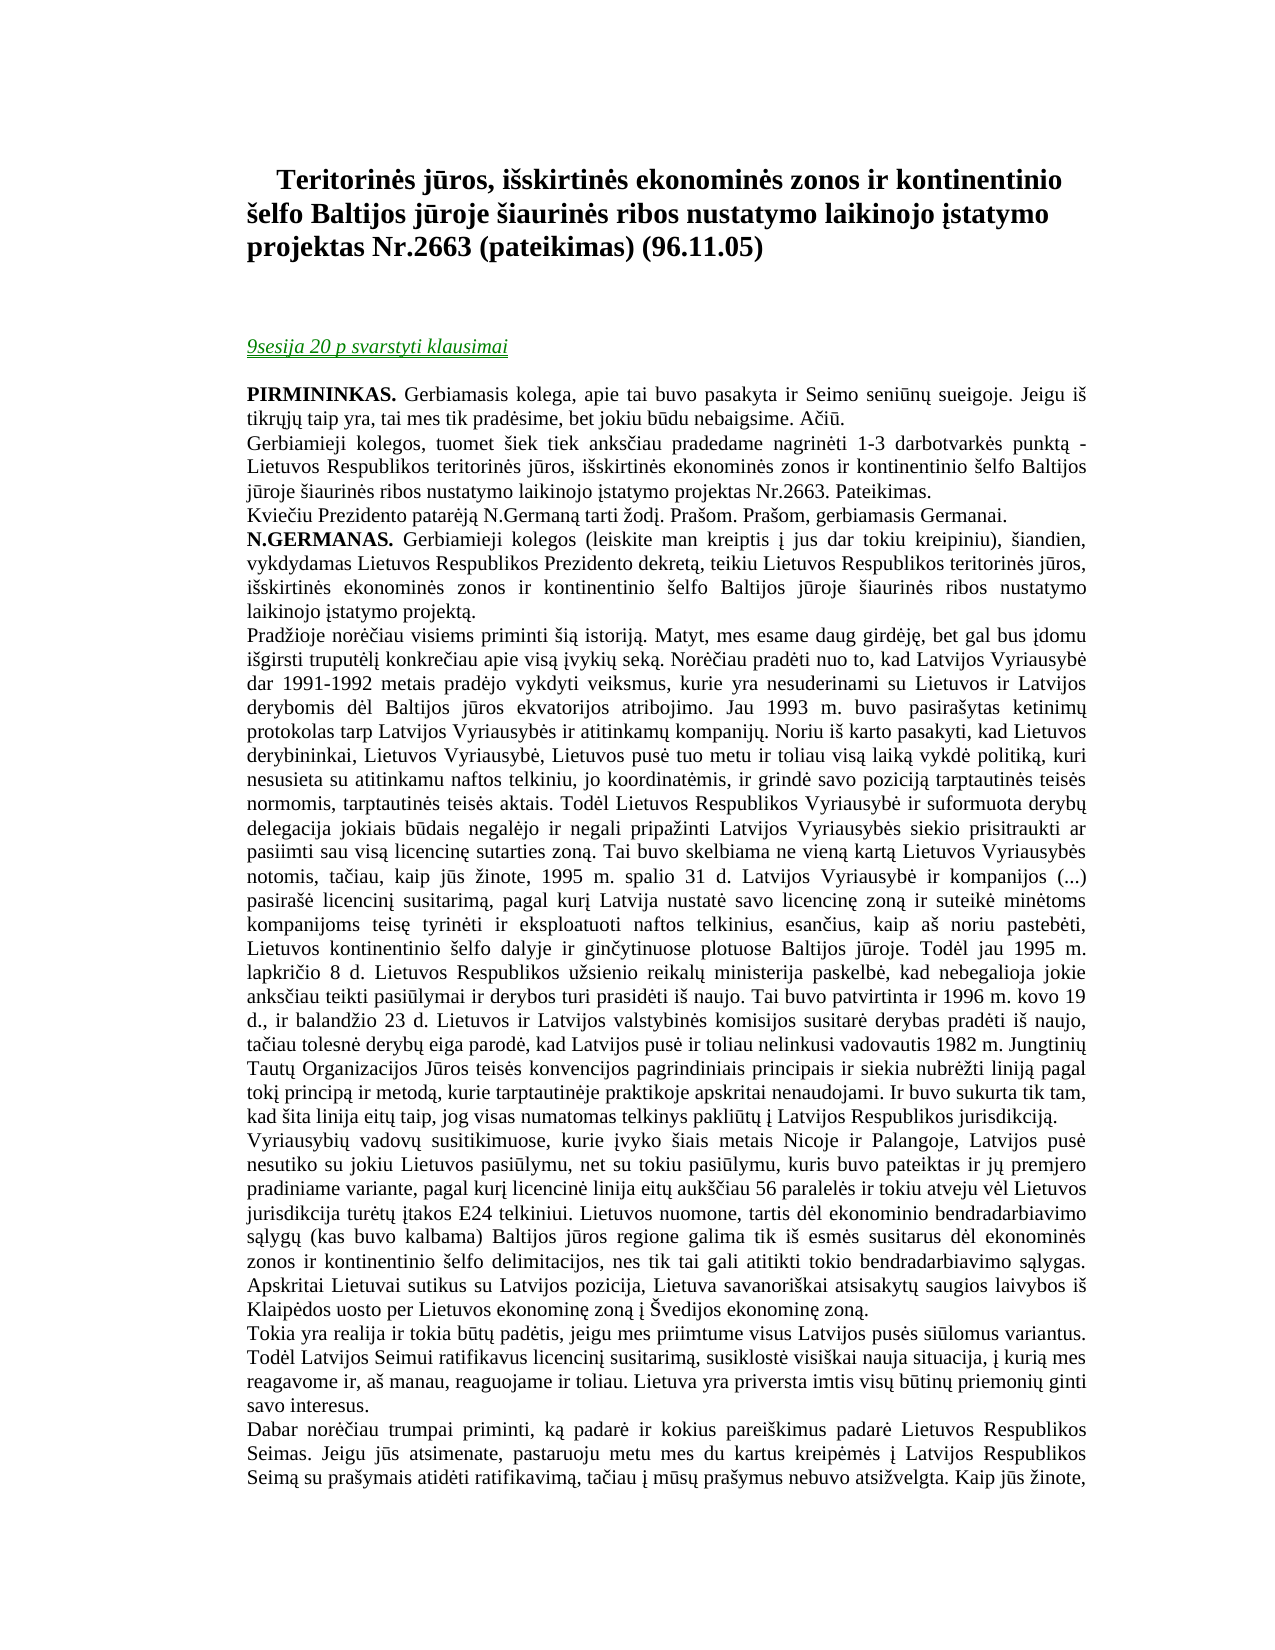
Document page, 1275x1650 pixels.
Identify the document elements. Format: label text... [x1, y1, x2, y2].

text N.GERMANAS. Gerbiamieji kolegos (leiskite man kreiptis į jus dar tokiu kreipiniu), šiandien, vykdydamas Lietuvos Respublikos Prezidento dekretą, teikiu Lietuvos Respublikos teritorinės jūros, išskirtinės ekonominės zonos ir kontinentinio šelfo Baltijos jūroje šiaurinės ribos nustatymo laikinojo įstatymo projektą. [247, 527, 1087, 623]
text Teritorinės jūros, išskirtinės ekonominės zonos ir kontinentinio šelfo Baltijos jūroje šiaurinės ribos nustatymo laikinojo įstatymo projektas Nr.2663 (pateikimas) (96.11.05) [247, 162, 1087, 263]
text 9sesija 20 p svarstyti klausimai9sesija20po [247, 334, 1087, 358]
text Vyriausybių vadovų susitikimuose, kurie įvyko šiais metais Nicoje ir Palangoje, Latvijos pusė nesutiko su jokiu Lietuvos pasiūlymu, net su tokiu pasiūlymu, kuris buvo pateiktas ir jų premjero pradiniame variante, pagal kurį licencinė linija eitų aukščiau 56 paralelės ir tokiu atveju vėl Lietuvos jurisdikcija turėtų įtakos E24 telkiniui. Lietuvos nuomone, tartis dėl ekonominio bendradarbiavimo sąlygų (kas buvo kalbama) Baltijos jūros regione galima tik iš esmės susitarus dėl ekonominės zonos ir kontinentinio šelfo delimitacijos, nes tik tai gali atitikti tokio bendradarbiavimo sąlygas. Apskritai Lietuvai sutikus su Latvijos pozicija, Lietuva savanoriškai atsisakytų saugios laivybos iš Klaipėdos uosto per Lietuvos ekonominę zoną į Švedijos ekonominę zoną. [247, 1128, 1087, 1321]
text Gerbiamieji kolegos, tuomet šiek tiek anksčiau pradedame nagrinėti 1-3 darbotvarkės punktą - Lietuvos Respublikos teritorinės jūros, išskirtinės ekonominės zonos ir kontinentinio šelfo Baltijos jūroje šiaurinės ribos nustatymo laikinojo įstatymo projektas Nr.2663. Pateikimas. [247, 430, 1087, 503]
text Dabar norėčiau trumpai priminti, ką padarė ir kokius pareiškimus padarė Lietuvos Respublikos Seimas. Jeigu jūs atsimenate, pastaruoju metu mes du kartus kreipėmės į Latvijos Respublikos Seimą su prašymais atidėti ratifikavimą, tačiau į mūsų prašymus nebuvo atsižvelgta. Kaip jūs žinote, [247, 1417, 1087, 1489]
text Pradžioje norėčiau visiems priminti šią istoriją. Matyt, mes esame daug girdėję, bet gal bus įdomu išgirsti truputėlį konkrečiau apie visą įvykių seką. Norėčiau pradėti nuo to, kad Latvijos Vyriausybė dar 1991-1992 metais pradėjo vykdyti veiksmus, kurie yra nesuderinami su Lietuvos ir Latvijos derybomis dėl Baltijos jūros ekvatorijos atribojimo. Jau 1993 m. buvo pasirašytas ketinimų protokolas tarp Latvijos Vyriausybės ir atitinkamų kompanijų. Noriu iš karto pasakyti, kad Lietuvos derybininkai, Lietuvos Vyriausybė, Lietuvos pusė tuo metu ir toliau visą laiką vykdė politiką, kuri nesusieta su atitinkamu naftos telkiniu, jo koordinatėmis, ir grindė savo poziciją tarptautinės teisės normomis, tarptautinės teisės aktais. Todėl Lietuvos Respublikos Vyriausybė ir suformuota derybų delegacija jokiais būdais negalėjo ir negali pripažinti Latvijos Vyriausybės siekio prisitraukti ar pasiimti sau visą licencinę sutarties zoną. Tai buvo skelbiama ne vieną kartą Lietuvos Vyriausybės notomis, tačiau, kaip jūs žinote, 1995 m. spalio 31 d. Latvijos Vyriausybė ir kompanijos (...) pasirašė licencinį susitarimą, pagal kurį Latvija nustatė savo licencinę zoną ir suteikė minėtoms kompanijoms teisę tyrinėti ir eksploatuoti naftos telkinius, esančius, kaip aš noriu pastebėti, Lietuvos kontinentinio šelfo dalyje ir ginčytinuose plotuose Baltijos jūroje. Todėl jau 1995 m. lapkričio 8 d. Lietuvos Respublikos užsienio reikalų ministerija paskelbė, kad nebegalioja jokie anksčiau teikti pasiūlymai ir derybos turi prasidėti iš naujo. Tai buvo patvirtinta ir 1996 m. kovo 19 d., ir balandžio 23 d. Lietuvos ir Latvijos valstybinės komisijos susitarė derybas pradėti iš naujo, tačiau tolesnė derybų eiga parodė, kad Latvijos pusė ir toliau nelinkusi vadovautis 1982 m. Jungtinių Tautų Organizacijos Jūros teisės konvencijos pagrindiniais principais ir siekia nubrėžti liniją pagal tokį principą ir metodą, kurie tarptautinėje praktikoje apskritai nenaudojami. Ir buvo sukurta tik tam, kad šita linija eitų taip, jog visas numatomas telkinys pakliūtų į Latvijos Respublikos jurisdikciją. [247, 623, 1087, 1128]
text PIRMININKAS. Gerbiamasis kolega, apie tai buvo pasakyta ir Seimo seniūnų sueigoje. Jeigu iš tikrųjų taip yra, tai mes tik pradėsime, bet jokiu būdu nebaigsime. Ačiū. [247, 382, 1087, 430]
text Kviečiu Prezidento patarėją N.Germaną tarti žodį. Prašom. Prašom, gerbiamasis Germanai. [247, 503, 1087, 527]
text Tokia yra realija ir tokia būtų padėtis, jeigu mes priimtume visus Latvijos pusės siūlomus variantus. Todėl Latvijos Seimui ratifikavus licencinį susitarimą, susiklostė visiškai nauja situacija, į kurią mes reagavome ir, aš manau, reaguojame ir toliau. Lietuva yra priversta imtis visų būtinų priemonių ginti savo interesus. [247, 1321, 1087, 1417]
